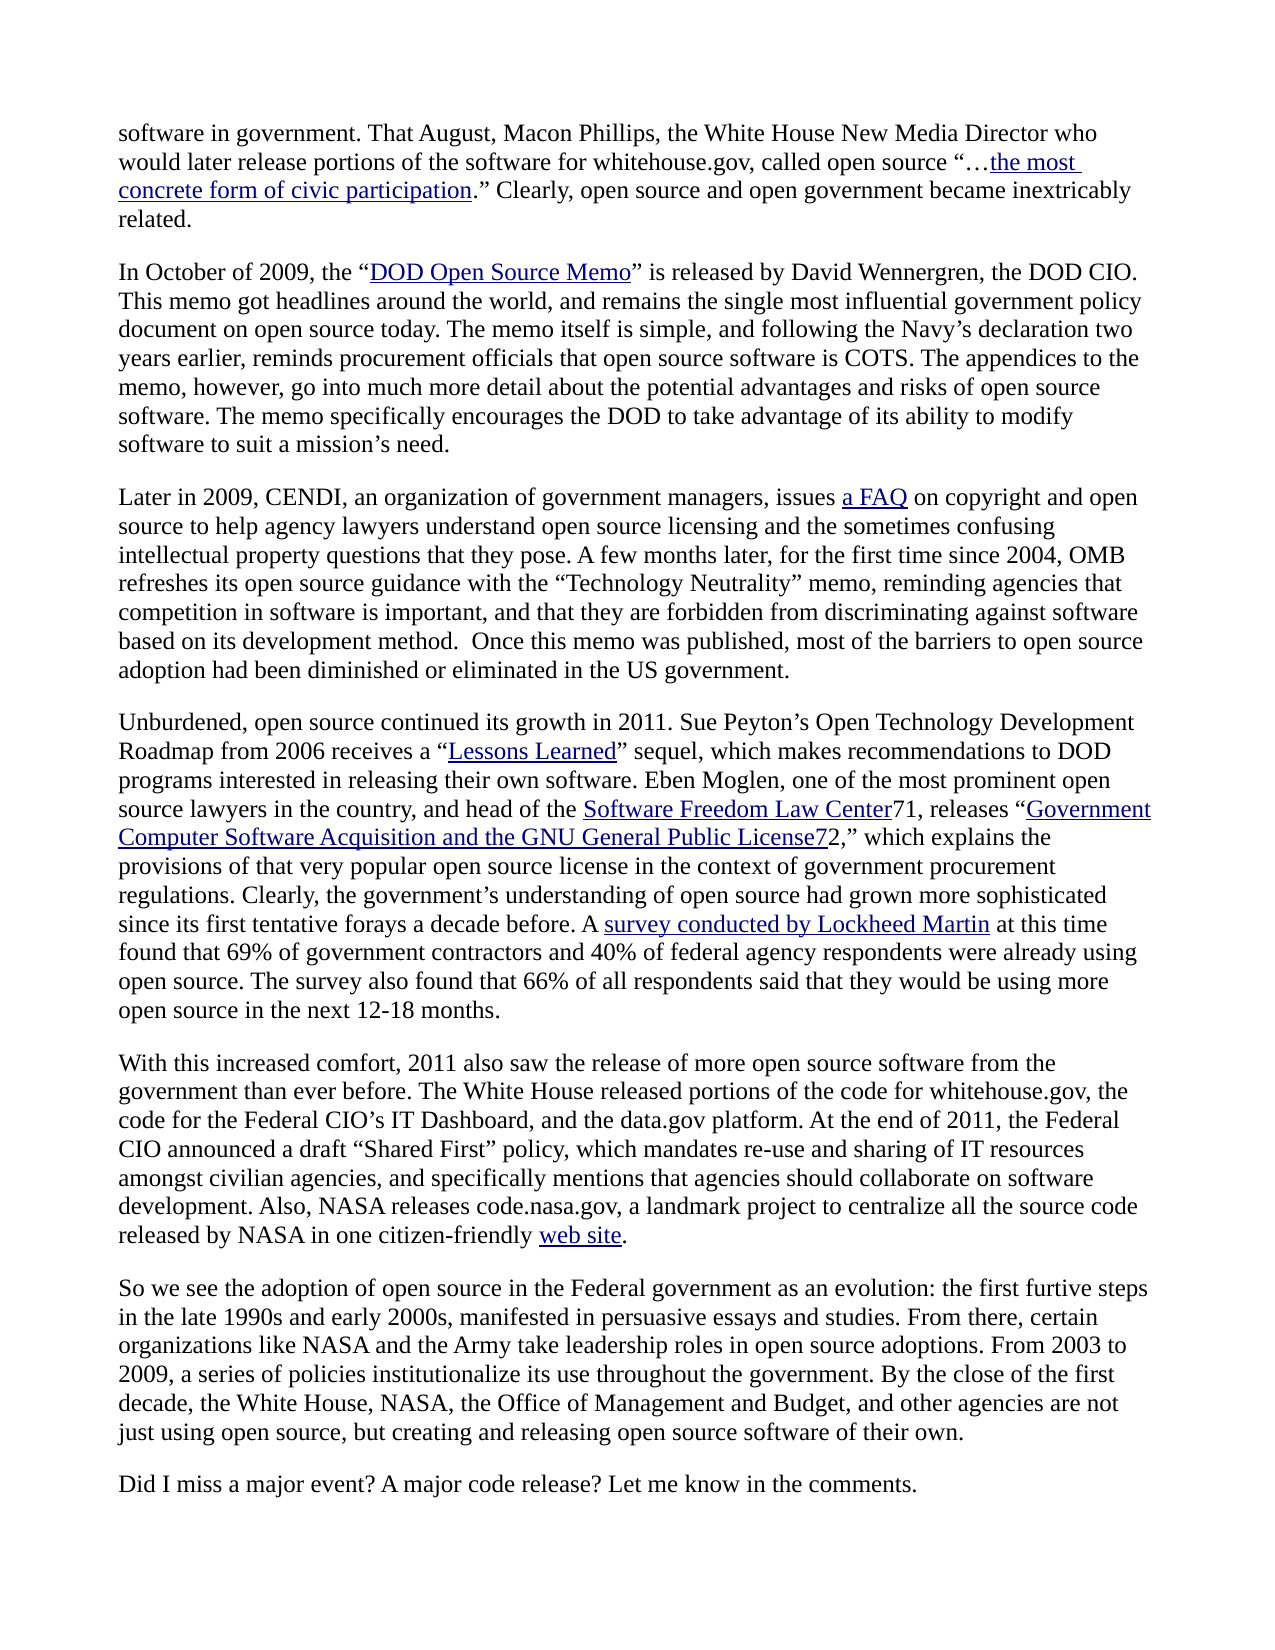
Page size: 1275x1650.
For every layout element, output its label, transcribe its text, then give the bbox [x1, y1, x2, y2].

text Later in 2009, CENDI, an organization of government managers, issues a FAQ on copyright and open source to help agency lawyers understand open source licensing and the sometimes confusing intellectual property questions that they pose. A few months later, for the first time since 2004, OMB refreshes its open source guidance with the “Technology Neutrality” memo, reminding agencies that competition in software is important, and that they are forbidden from discriminating against software based on its development method. Once this memo was published, most of the barriers to open source adoption had been diminished or eliminated in the US government. [118, 482, 1157, 683]
text So we see the adoption of open source in the Federal government as an evolution: the first furtive steps in the late 1990s and early 2000s, manifested in persuasive essays and studies. From there, certain organizations like NASA and the Army take leadership roles in open source adoptions. From 2003 to 2009, a series of policies institutionalize its use throughout the government. By the close of the first decade, the White House, NASA, the Office of Management and Budget, and other agencies are not just using open source, but creating and releasing open source software of their own. [118, 1273, 1157, 1445]
text In October of 2009, the “DOD Open Source Memo” is released by David Wennergren, the DOD CIO. This memo got headlines around the world, and remains the single most influential government policy document on open source today. The memo itself is simple, and following the Navy’s declaration two years earlier, reminds procurement officials that open source software is COTS. The appendices to the memo, however, go into much more detail about the potential advantages and risks of open source software. The memo specifically encourages the DOD to take advantage of its ability to modify software to suit a mission’s need. [118, 257, 1157, 458]
text With this increased comfort, 2011 also saw the release of more open source software from the government than ever before. The White House released portions of the code for whitehouse.gov, the code for the Federal CIO’s IT Dashboard, and the data.gov platform. At the end of 2011, the Federal CIO announced a draft “Shared First” policy, which mandates re-use and sharing of IT resources amongst civilian agencies, and specifically mentions that agencies should collaborate on software development. Also, NASA releases code.nasa.gov, a landmark project to centralize all the source code released by NASA in one citizen-friendly web site. [118, 1048, 1157, 1249]
text Unburdened, open source continued its growth in 2011. Sue Peyton’s Open Technology Development Roadmap from 2006 receives a “Lessons Learned” sequel, which makes recommendations to DOD programs interested in releasing their own software. Eben Moglen, one of the most prominent open source lawyers in the country, and head of the Software Freedom Law Center71, releases “Government Computer Software Acquisition and the GNU General Public License72,” which explains the provisions of that very popular open source license in the context of government procurement regulations. Clearly, the government’s understanding of open source had grown more sophisticated since its first tentative forays a decade before. A survey conducted by Lockheed Martin at this time found that 69% of government contractors and 40% of federal agency respondents were already using open source. The survey also found that 66% of all respondents said that they would be using more open source in the next 12-18 months. [118, 707, 1157, 1024]
text Did I miss a major event? A major code release? Let me know in the comments. [118, 1469, 1157, 1498]
text software in government. That August, Macon Phillips, the White House New Media Director who would later release portions of the software for whitehouse.gov, called open source “…the most concrete form of civic participation.” Clearly, open source and open government became inextricably related. [118, 118, 1157, 233]
